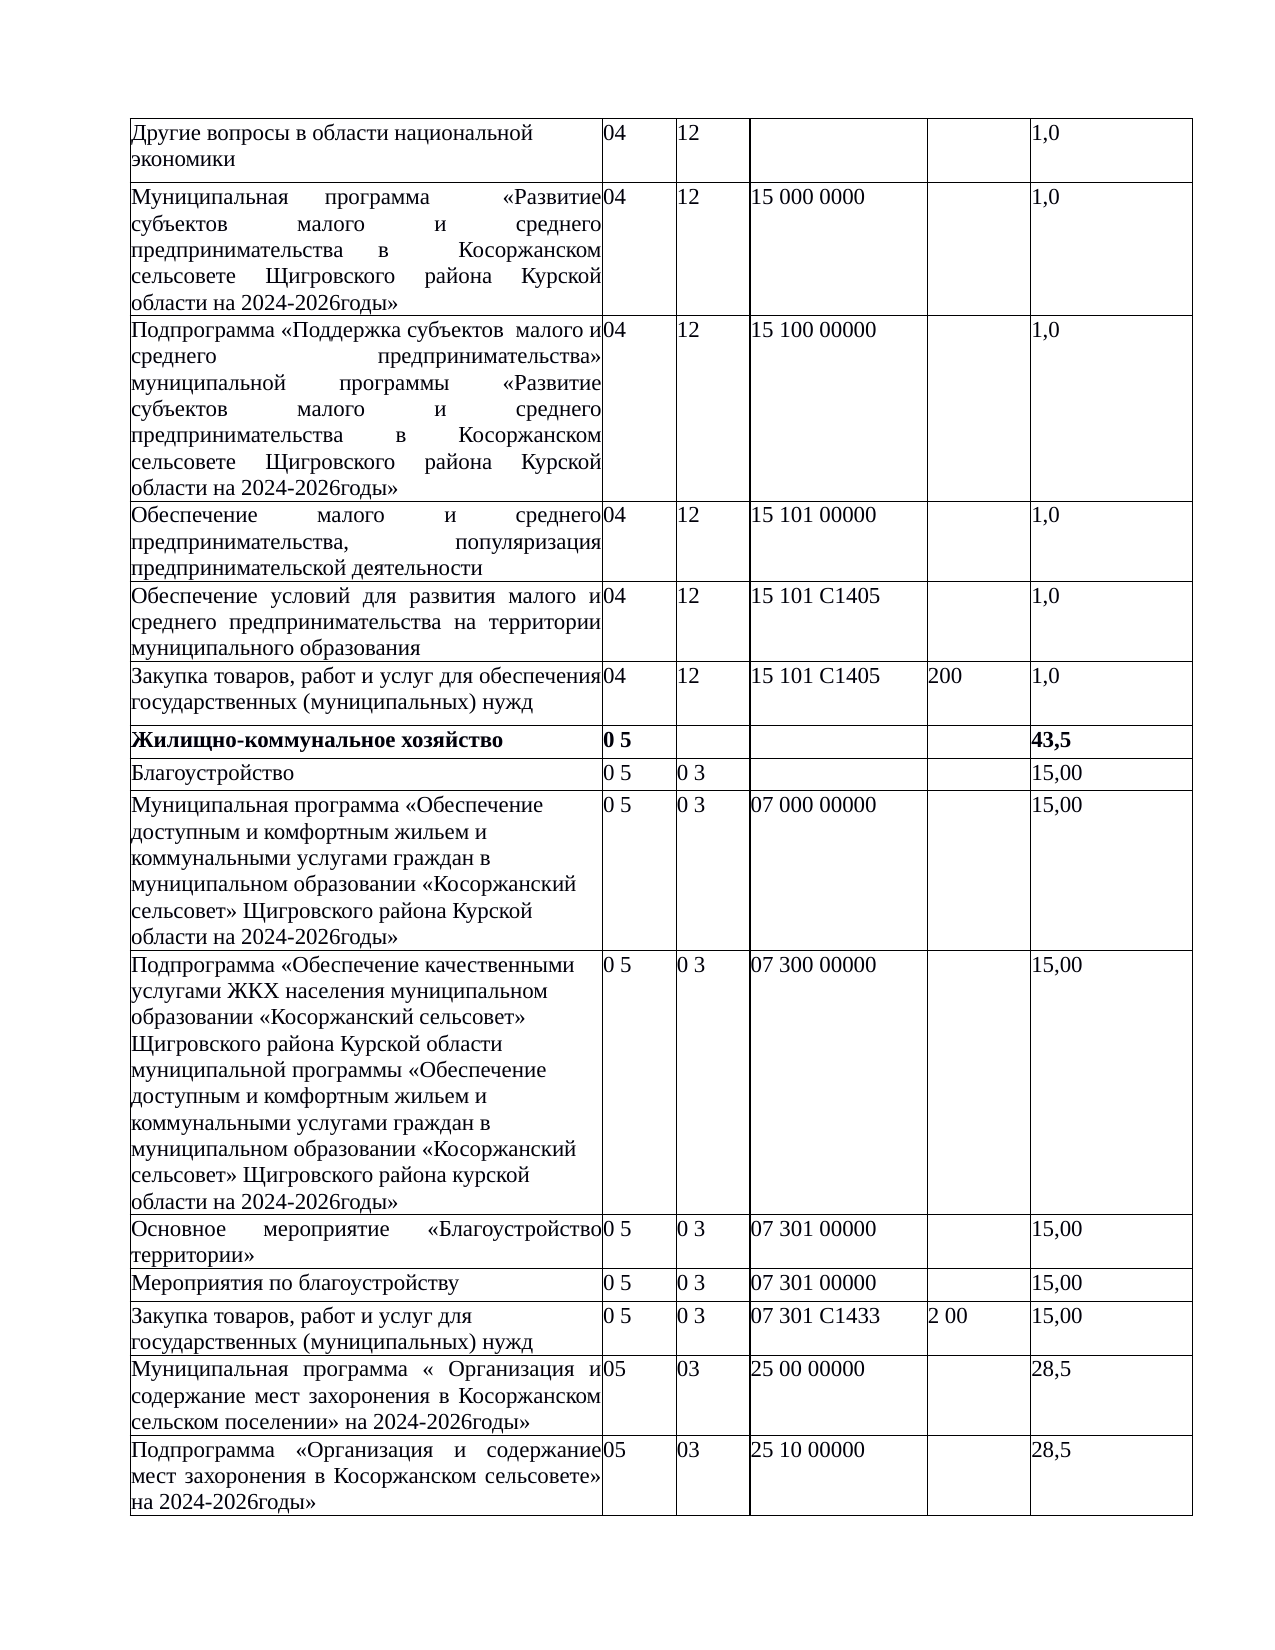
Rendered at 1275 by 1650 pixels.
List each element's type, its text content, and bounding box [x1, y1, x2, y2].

table_cell 05 [603, 1436, 676, 1515]
table_cell 12 [677, 582, 749, 661]
table_cell 12 [677, 316, 749, 501]
table_cell Обеспечение условий для развития малого и среднего предпринимательства на территории муниципального образования [131, 582, 602, 661]
table_cell [928, 119, 1030, 182]
table_cell [928, 791, 1030, 949]
table_cell 15 101 00000 [751, 502, 927, 581]
table_cell [928, 502, 1030, 581]
table_cell [928, 316, 1030, 501]
table_cell [928, 582, 1030, 661]
table_cell 03 [677, 1436, 749, 1515]
table_cell 0 3 [677, 951, 749, 1214]
table_cell 15 101 С1405 [751, 582, 927, 661]
table_cell 0 5 [603, 791, 676, 949]
table_cell 15,00 [1031, 1269, 1192, 1301]
table_cell 43,5 [1031, 726, 1192, 758]
table_cell 15 000 0000 [751, 183, 927, 315]
table_cell 12 [677, 119, 749, 182]
table_cell 0 3 [677, 791, 749, 949]
table_cell 07 000 00000 [751, 791, 927, 949]
table_cell 15,00 [1031, 791, 1192, 949]
table_cell 28,5 [1031, 1436, 1192, 1515]
table_cell 03 [677, 1356, 749, 1434]
table_cell 07 300 00000 [751, 951, 927, 1214]
table_cell [928, 1356, 1030, 1434]
table_cell Подпрограмма «Поддержка субъектов малого и среднего предпринимательства» муниципальной программы «Развитие субъектов малого и среднего предпринимательства в Косоржанском сельсовете Щигровского района Курской области на 2024-2026годы» [131, 316, 602, 501]
table_cell 15 100 00000 [751, 316, 927, 501]
table_cell 07 301 00000 [751, 1269, 927, 1301]
table_cell 0 3 [677, 1302, 749, 1354]
table_cell [928, 183, 1030, 315]
table_cell 15,00 [1031, 951, 1192, 1214]
table_cell Закупка товаров, работ и услуг для обеспечения государственных (муниципальных) нужд [131, 662, 602, 725]
table_cell 15,00 [1031, 759, 1192, 790]
table_cell 15 101 С1405 [751, 662, 927, 725]
table_cell [751, 759, 927, 790]
table_cell 07 301 С1433 [751, 1302, 927, 1354]
table_cell Муниципальная программа «Развитие субъектов малого и среднего предпринимательства в Косоржанском сельсовете Щигровского района Курской области на 2024-2026годы» [131, 183, 602, 315]
table_cell Основное мероприятие «Благоустройство территории» [131, 1215, 602, 1268]
table_cell Муниципальная программа « Организация и содержание мест захоронения в Косоржанском сельском поселении» на 2024-2026годы» [131, 1356, 602, 1434]
table_cell 0 5 [603, 1215, 676, 1268]
table_cell [751, 119, 927, 182]
table_cell 0 3 [677, 1269, 749, 1301]
table_cell Мероприятия по благоустройству [131, 1269, 602, 1301]
table_cell Подпрограмма «Обеспечение качественными услугами ЖКХ населения муниципальном образовании «Косоржанский сельсовет» Щигровского района Курской области муниципальной программы «Обеспечение доступным и комфортным жильем и коммунальными услугами граждан в муниципальном образовании «Косоржанский сельсовет» Щигровского района курской области на 2024-2026годы» [131, 951, 602, 1214]
table_cell Закупка товаров, работ и услуг для государственных (муниципальных) нужд [131, 1302, 602, 1354]
table_cell 07 301 00000 [751, 1215, 927, 1268]
table_cell 04 [603, 316, 676, 501]
table_cell [928, 726, 1030, 758]
table_cell [751, 726, 927, 758]
table_cell [677, 726, 749, 758]
table_cell Другие вопросы в области национальной экономики [131, 119, 602, 182]
table_cell Муниципальная программа «Обеспечение доступным и комфортным жильем и коммунальными услугами граждан в муниципальном образовании «Косоржанский сельсовет» Щигровского района Курской области на 2024-2026годы» [131, 791, 602, 949]
table_cell 15,00 [1031, 1215, 1192, 1268]
table_cell 12 [677, 502, 749, 581]
table_cell 04 [603, 582, 676, 661]
table_cell 0 5 [603, 726, 676, 758]
table_cell 04 [603, 119, 676, 182]
table_cell 1,0 [1031, 316, 1192, 501]
table_cell 25 00 00000 [751, 1356, 927, 1434]
table_cell Жилищно-коммунальное хозяйство [131, 726, 602, 758]
table_cell 04 [603, 183, 676, 315]
table_cell 12 [677, 183, 749, 315]
table_cell 0 3 [677, 1215, 749, 1268]
table_cell [928, 1269, 1030, 1301]
table_cell 0 3 [677, 759, 749, 790]
table_cell 25 10 00000 [751, 1436, 927, 1515]
table_cell [928, 951, 1030, 1214]
table_cell 28,5 [1031, 1356, 1192, 1434]
table_cell [928, 1436, 1030, 1515]
table_cell 0 5 [603, 759, 676, 790]
table_cell 04 [603, 662, 676, 725]
table_cell 0 5 [603, 1269, 676, 1301]
table_cell 2 00 [928, 1302, 1030, 1354]
table_cell 200 [928, 662, 1030, 725]
table_cell 1,0 [1031, 502, 1192, 581]
table_cell Обеспечение малого и среднего предпринимательства, популяризация предпринимательской деятельности [131, 502, 602, 581]
table_cell 12 [677, 662, 749, 725]
table_cell 1,0 [1031, 662, 1192, 725]
table_cell Благоустройство [131, 759, 602, 790]
table_cell Подпрограмма «Организация и содержание мест захоронения в Косоржанском сельсовете» на 2024-2026годы» [131, 1436, 602, 1515]
table_cell 0 5 [603, 951, 676, 1214]
table_cell 05 [603, 1356, 676, 1434]
table_cell 0 5 [603, 1302, 676, 1354]
table_cell 15,00 [1031, 1302, 1192, 1354]
table_cell [928, 759, 1030, 790]
table_cell 04 [603, 502, 676, 581]
table_cell 1,0 [1031, 183, 1192, 315]
table_cell [928, 1215, 1030, 1268]
table_cell 1,0 [1031, 582, 1192, 661]
table_cell 1,0 [1031, 119, 1192, 182]
